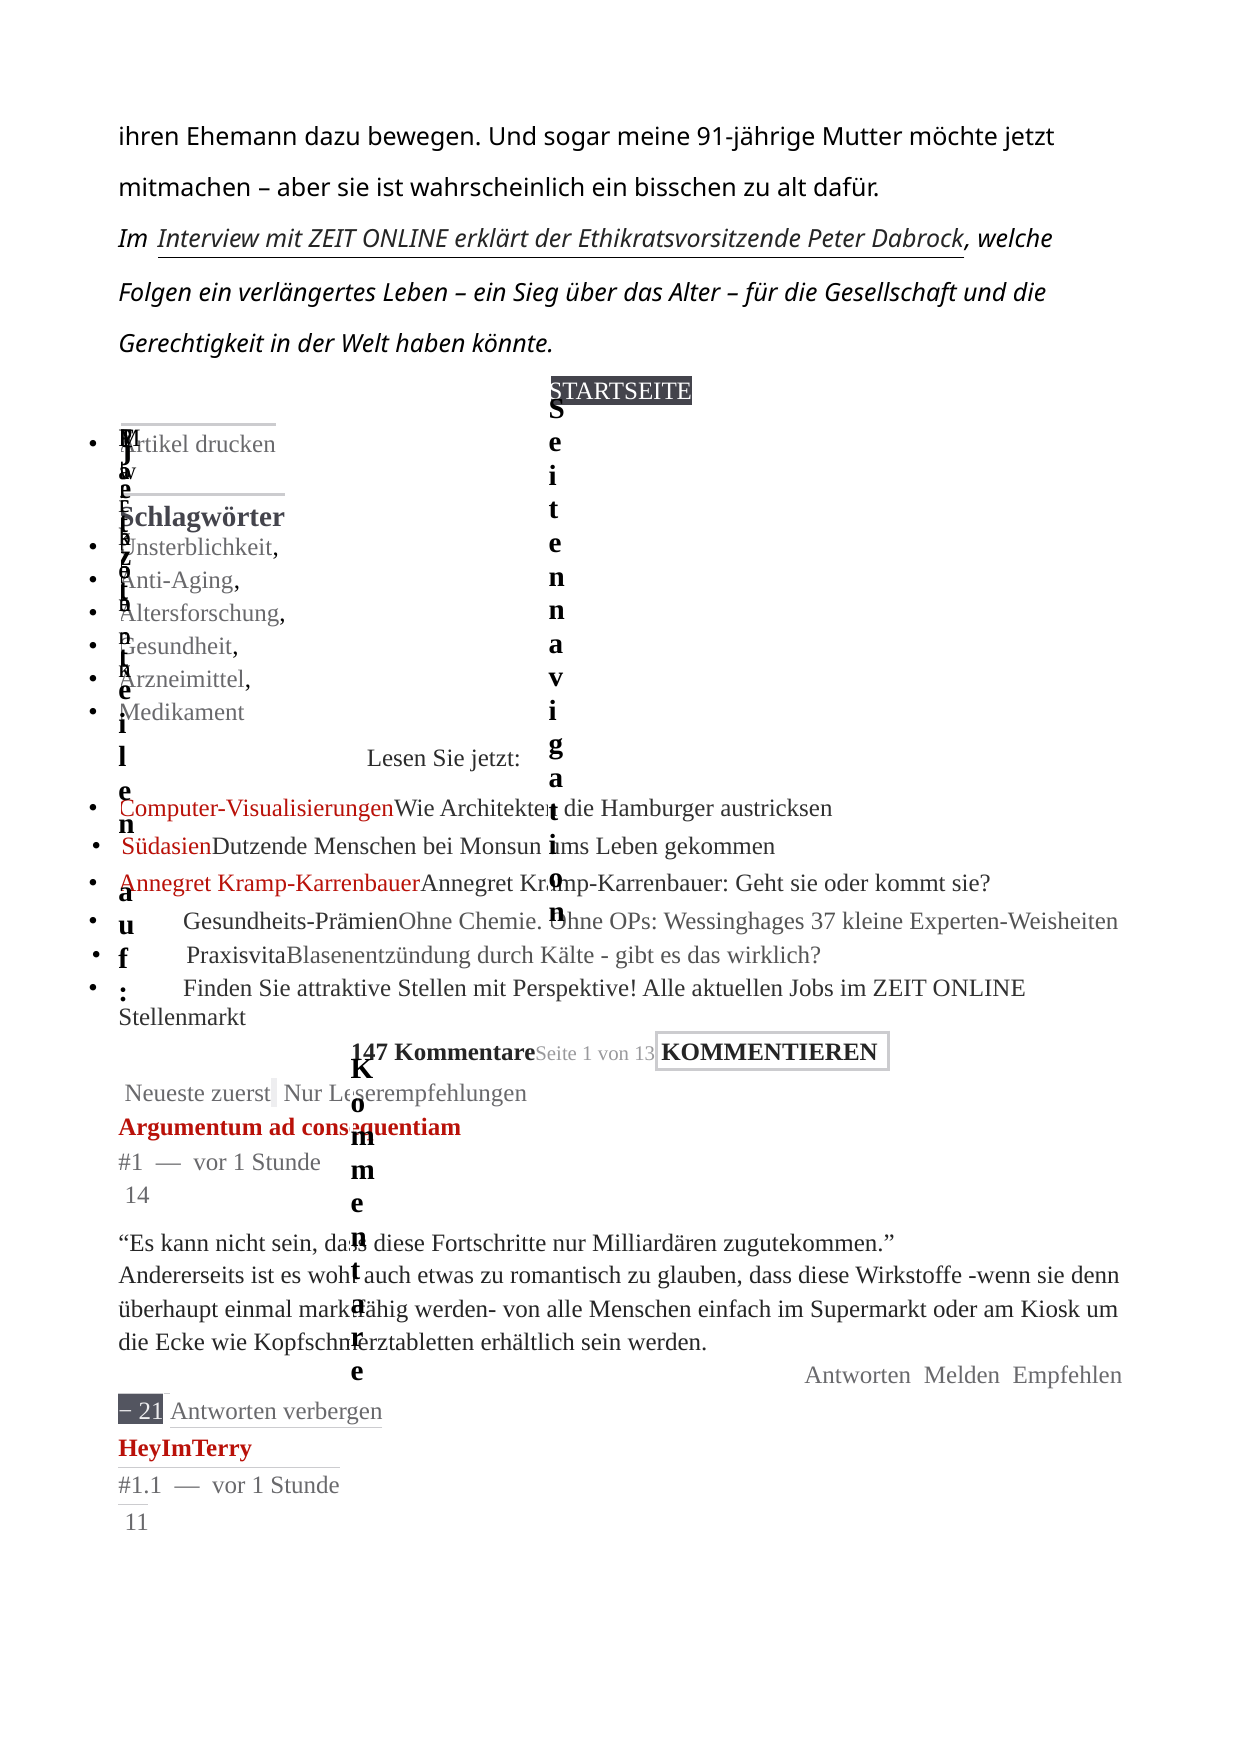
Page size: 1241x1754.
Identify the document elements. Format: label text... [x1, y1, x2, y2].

list Altersforschung [121, 598, 279, 627]
list Unsterblichkeit [551, 532, 1122, 561]
text #1.1 — vor 1 Stunde [118, 1467, 1122, 1499]
list SüdasienDutzende Menschen bei Monsun ums Leben gekommen [551, 831, 1119, 859]
text − 21 Antworten verbergen [118, 1393, 1122, 1427]
list Arzneimittel [247, 664, 548, 693]
text 14 [353, 1180, 1122, 1209]
list Medikament [551, 697, 1122, 726]
list ANZEIGEFinden Sie attraktive Stellen mit Perspektive! Alle aktuellen Jobs im ZEIT ONLINE Stellenmarkt [118, 973, 1122, 1031]
list Unsterblichkeit [275, 532, 548, 561]
text #1 — vor 1 Stunde [353, 1147, 1122, 1176]
list Computer-VisualisierungenWie Architekten die Hamburger austricksen [551, 793, 1122, 822]
text Neueste zuerst Nur Leserempfehlungen [118, 1078, 350, 1107]
text “Es kann nicht sein, dass diese Fortschritte nur Milliardären zugutekommen.” [353, 1228, 1122, 1256]
list Artikel drucken [551, 423, 1122, 458]
text #1 — vor 1 Stunde [118, 1147, 350, 1176]
text Argumentum ad consequentiam [353, 1112, 1122, 1141]
list Gesundheit [121, 631, 232, 660]
subtitle Schlagwörter [121, 493, 548, 532]
list Altersforschung [282, 598, 548, 627]
text 147 KommentareSeite 1 von 13KOMMENTIEREN [890, 1031, 1122, 1071]
list Computer-VisualisierungenWie Architekten die Hamburger austricksen [121, 793, 548, 822]
text 147 KommentareSeite 1 von 13KOMMENTIEREN [658, 1034, 887, 1068]
list Arzneimittel [551, 664, 1122, 693]
subtitle Schlagwörter [551, 493, 1122, 532]
list Anti-Aging [122, 565, 233, 594]
text ihren Ehemann dazu bewegen. Und sogar meine 91-jährige Mutter möchte jetzt mitmachen – aber sie ist wahrscheinlich ein bisschen zu alt dafür. [118, 118, 1122, 203]
list Gesundheit [234, 631, 548, 660]
list Medikament [121, 697, 548, 726]
text “Es kann nicht sein, dass diese Fortschritte nur Milliardären zugutekommen.” [118, 1228, 350, 1256]
list Gesundheit [551, 631, 1122, 660]
text Andererseits ist es wohl auch etwas zu romantisch zu glauben, dass diese Wirkstoffe -wenn sie denn überhaupt einmal marktfähig werden- von alle Menschen einfach im Supermarkt oder am Kiosk um die Ecke wie Kopfschmerztabletten erhältlich sein werden. [353, 1261, 1122, 1355]
text STARTSEITE [118, 376, 1122, 405]
list Annegret Kramp-KarrenbauerAnnegret Kramp-Karrenbauer: Geht sie oder kommt sie? [121, 868, 548, 897]
text 147 KommentareSeite 1 von 13KOMMENTIEREN [118, 1031, 655, 1071]
text Antworten Melden Empfehlen [118, 1360, 1122, 1388]
text Argumentum ad consequentiam [118, 1112, 350, 1141]
list Artikel drucken [121, 423, 548, 458]
list ANZEIGEPraxisvitaBlasenentzündung durch Kälte - gibt es das wirklich? [121, 940, 1119, 968]
list ANZEIGEGesundheits-PrämienOhne Chemie. Ohne OPs: Wessinghages 37 kleine Experten-Weisheiten [121, 906, 1122, 935]
list Arzneimittel [123, 664, 244, 693]
text HeyImTerry [118, 1433, 1122, 1461]
text 11 [118, 1504, 1122, 1535]
text Im Interview mit ZEIT ONLINE erklärt der Ethikratsvorsitzende Peter Dabrock, welche Folgen ein verlängertes Leben – ein Sieg über das Alter – für die Gesellschaft und die Gerechtigkeit in der Welt haben könnte. [118, 220, 1122, 359]
list Altersforschung [551, 598, 1122, 627]
text Lesen Sie jetzt: [367, 743, 548, 772]
text Neueste zuerst Nur Leserempfehlungen [353, 1078, 1122, 1107]
text Lesen Sie jetzt: [551, 743, 1122, 772]
list Anti-Aging [236, 565, 548, 594]
text 14 [118, 1180, 350, 1209]
list Anti-Aging [551, 565, 1122, 594]
list SüdasienDutzende Menschen bei Monsun ums Leben gekommen [121, 831, 548, 859]
text Andererseits ist es wohl auch etwas zu romantisch zu glauben, dass diese Wirkstoffe -wenn sie denn überhaupt einmal marktfähig werden- von alle Menschen einfach im Supermarkt oder am Kiosk um die Ecke wie Kopfschmerztabletten erhältlich sein werden. [118, 1261, 350, 1355]
list Annegret Kramp-KarrenbauerAnnegret Kramp-Karrenbauer: Geht sie oder kommt sie? [551, 868, 1122, 897]
list Unsterblichkeit [122, 532, 272, 561]
